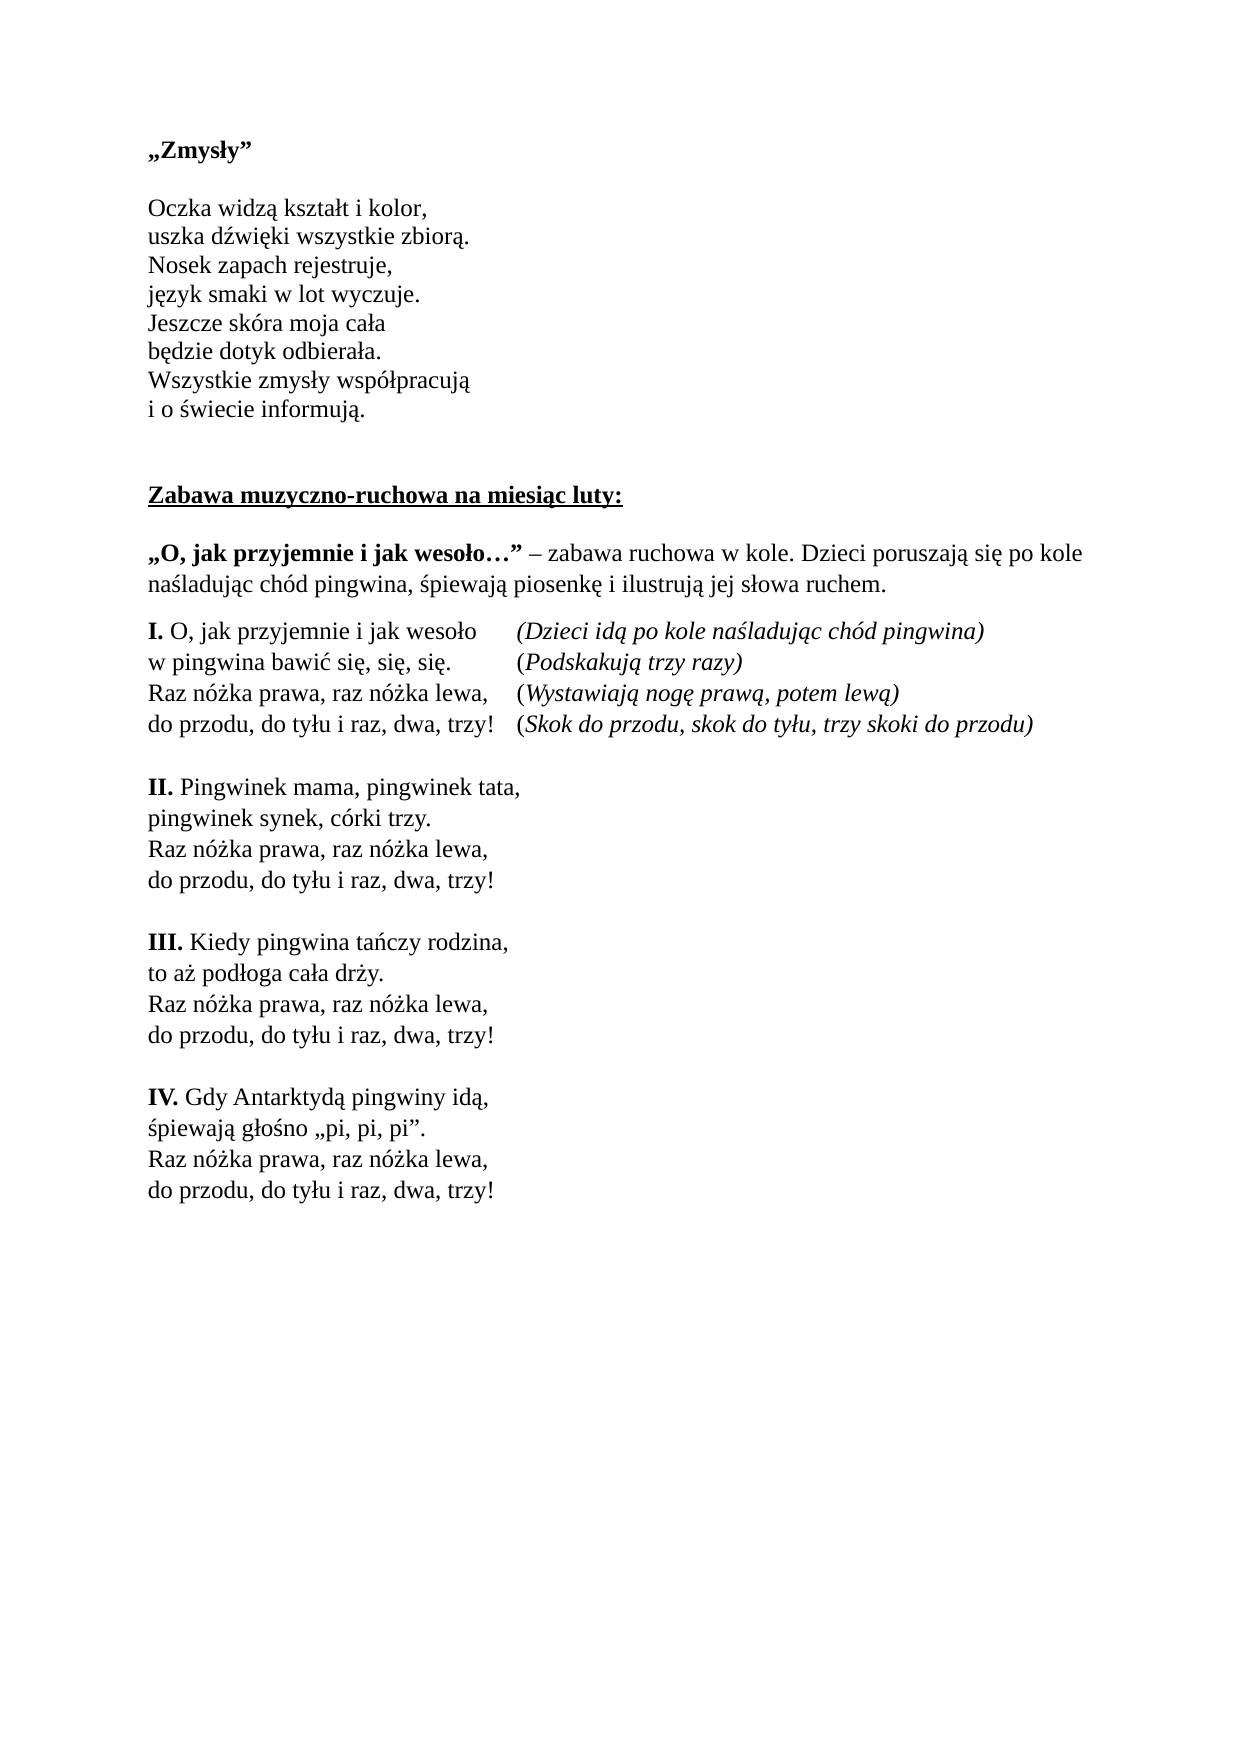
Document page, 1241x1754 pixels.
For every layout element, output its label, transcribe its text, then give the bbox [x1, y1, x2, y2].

text to aż podłoga cała drży. [148, 958, 1092, 987]
text będzie dotyk odbierała. [148, 336, 1092, 365]
text śpiewają głośno „pi, pi, pi”. [148, 1113, 1092, 1142]
text III. Kiedy pingwina tańczy rodzina, [148, 927, 1092, 956]
text „Zmysły” [148, 135, 1092, 164]
text IV. Gdy Antarktydą pingwiny idą, [148, 1082, 1092, 1111]
text Wszystkie zmysły współpracują [148, 365, 1092, 394]
text do przodu, do tyłu i raz, dwa, trzy! [148, 1020, 1092, 1049]
text do przodu, do tyłu i raz, dwa, trzy! [148, 865, 1092, 893]
text I. O, jak przyjemnie i jak wesoło (Dzieci idą po kole naśladując chód pingwina) [148, 616, 1092, 645]
text pingwinek synek, córki trzy. [148, 803, 1092, 831]
text Raz nóżka prawa, raz nóżka lewa, [148, 989, 1092, 1018]
text Zabawa muzyczno-ruchowa na miesiąc luty: [148, 480, 1092, 509]
text Raz nóżka prawa, raz nóżka lewa, (Wystawiają nogę prawą, potem lewą) [148, 678, 1092, 707]
text Nosek zapach rejestruje, [148, 250, 1092, 279]
text język smaki w lot wyczuje. [148, 279, 1092, 308]
text do przodu, do tyłu i raz, dwa, trzy! (Skok do przodu, skok do tyłu, trzy skoki do przodu) [148, 709, 1092, 738]
text do przodu, do tyłu i raz, dwa, trzy! [148, 1175, 1092, 1204]
text II. Pingwinek mama, pingwinek tata, [148, 772, 1092, 800]
text uszka dźwięki wszystkie zbiorą. [148, 221, 1092, 250]
text i o świecie informują. [148, 394, 1092, 423]
text „O, jak przyjemnie i jak wesoło…” – zabawa ruchowa w kole. Dzieci poruszają się po kole naśladując chód pingwina, śpiewają piosenkę i ilustrują jej słowa ruchem. [148, 538, 1092, 597]
text Raz nóżka prawa, raz nóżka lewa, [148, 1144, 1092, 1173]
text Oczka widzą kształt i kolor, [148, 193, 1092, 221]
text w pingwina bawić się, się, się. (Podskakują trzy razy) [148, 647, 1092, 676]
text Raz nóżka prawa, raz nóżka lewa, [148, 834, 1092, 862]
text Jeszcze skóra moja cała [148, 308, 1092, 336]
